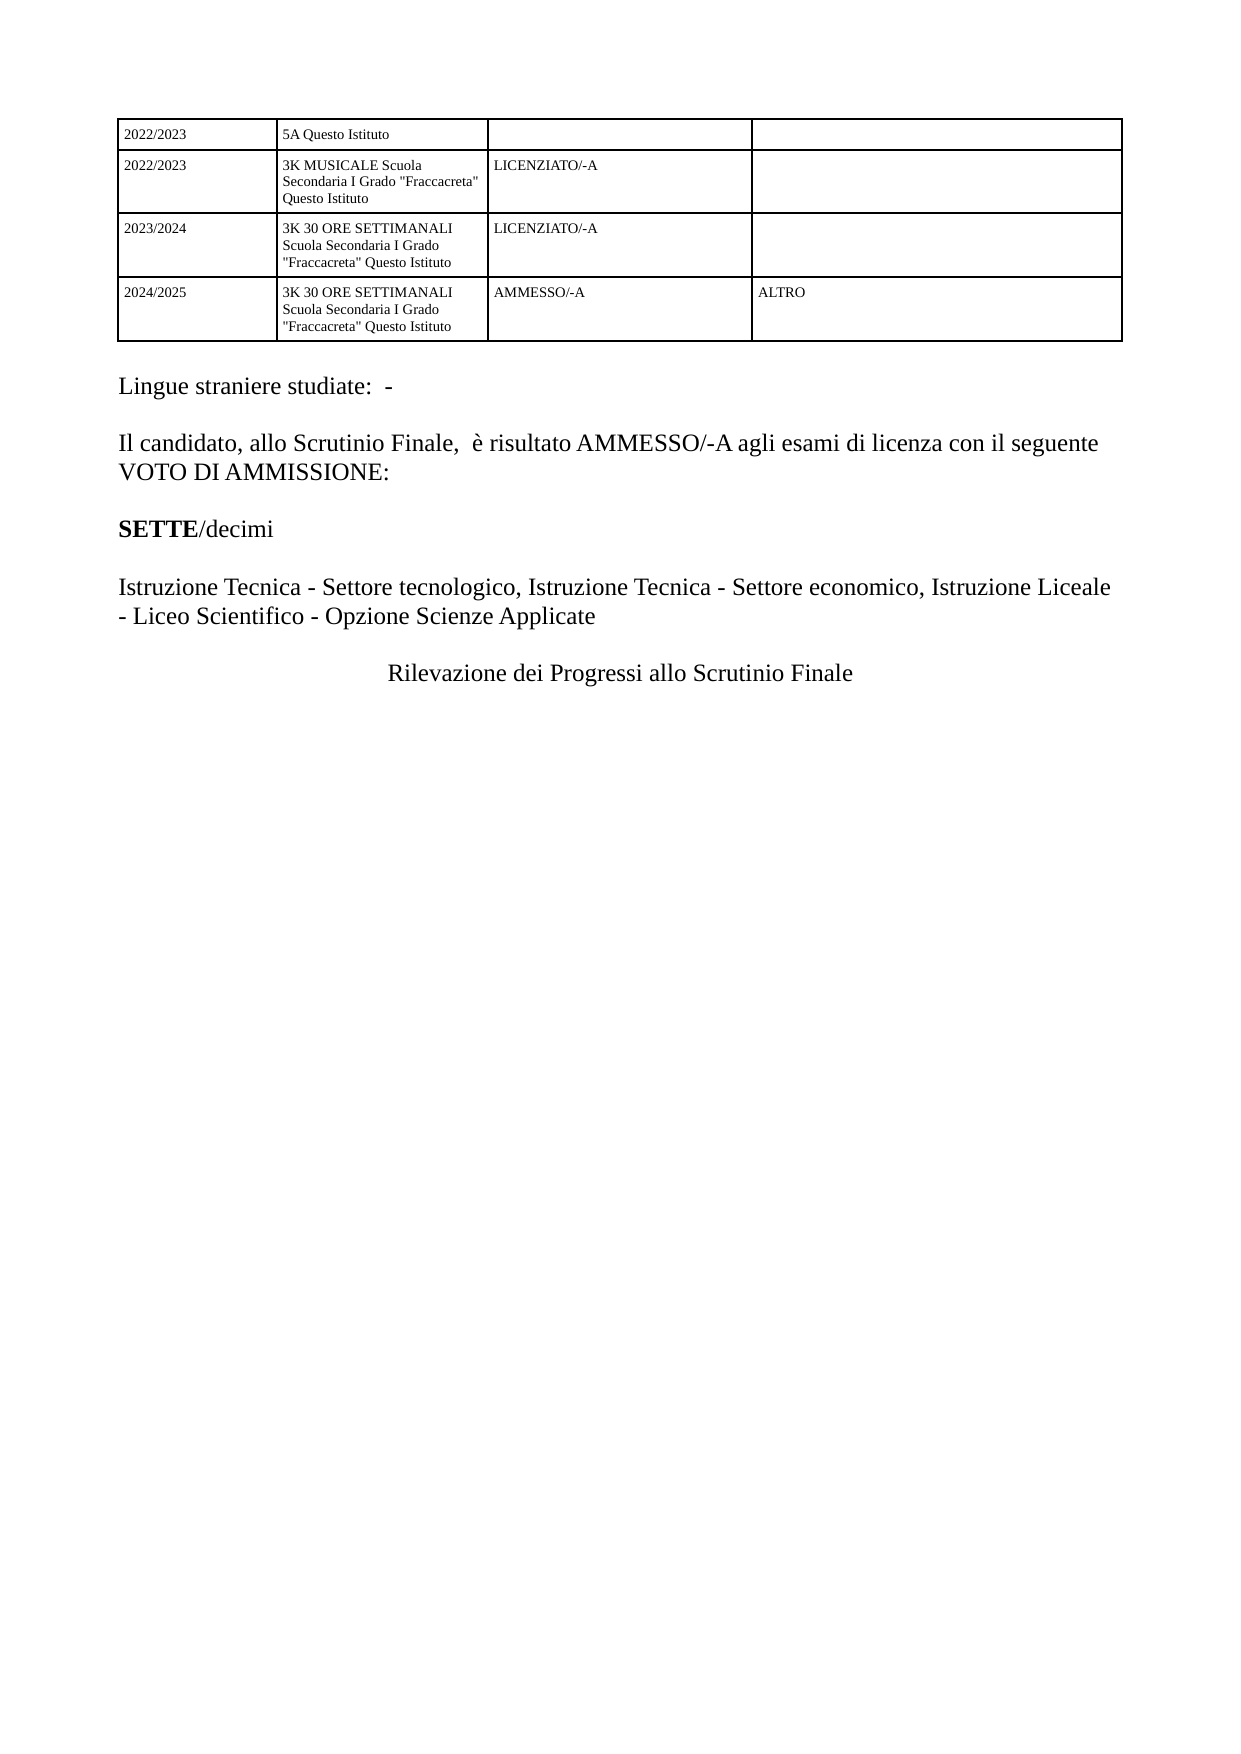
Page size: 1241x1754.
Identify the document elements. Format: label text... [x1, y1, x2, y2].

table_cell [753, 120, 1121, 148]
text Il candidato, allo Scrutinio Finale, è risultato AMMESSO/-A agli esami di licenza con il seguente VOTO DI AMMISSIONE: [118, 428, 1122, 486]
table_cell 2022/2023 [119, 120, 276, 148]
table_cell 5A Questo Istituto [278, 120, 487, 148]
table_header Rilevazione dei Progressi allo Scrutinio Finale [118, 658, 1122, 687]
table_cell ALTRO [753, 278, 1121, 340]
table_cell LICENZIATO/-A [489, 214, 751, 276]
table_cell 2023/2024 [119, 214, 276, 276]
text SETTE/decimi [118, 514, 1122, 543]
text Istruzione Tecnica - Settore tecnologico, Istruzione Tecnica - Settore economico, Istruzione Liceale - Liceo Scientifico - Opzione Scienze Applicate [118, 572, 1122, 629]
table_cell [753, 151, 1121, 212]
table_cell 3K 30 ORE SETTIMANALI Scuola Secondaria I Grado "Fraccacreta" Questo Istituto [278, 278, 487, 340]
table_cell [489, 120, 751, 148]
table_cell 3K 30 ORE SETTIMANALI Scuola Secondaria I Grado "Fraccacreta" Questo Istituto [278, 214, 487, 276]
table_cell [118, 687, 1122, 711]
table_cell 2024/2025 [119, 278, 276, 340]
table_cell 3K MUSICALE Scuola Secondaria I Grado "Fraccacreta" Questo Istituto [278, 151, 487, 212]
text Lingue straniere studiate: - [118, 371, 1122, 399]
table_cell 2022/2023 [119, 151, 276, 212]
table_cell AMMESSO/-A [489, 278, 751, 340]
table_cell [753, 214, 1121, 276]
table_cell LICENZIATO/-A [489, 151, 751, 212]
